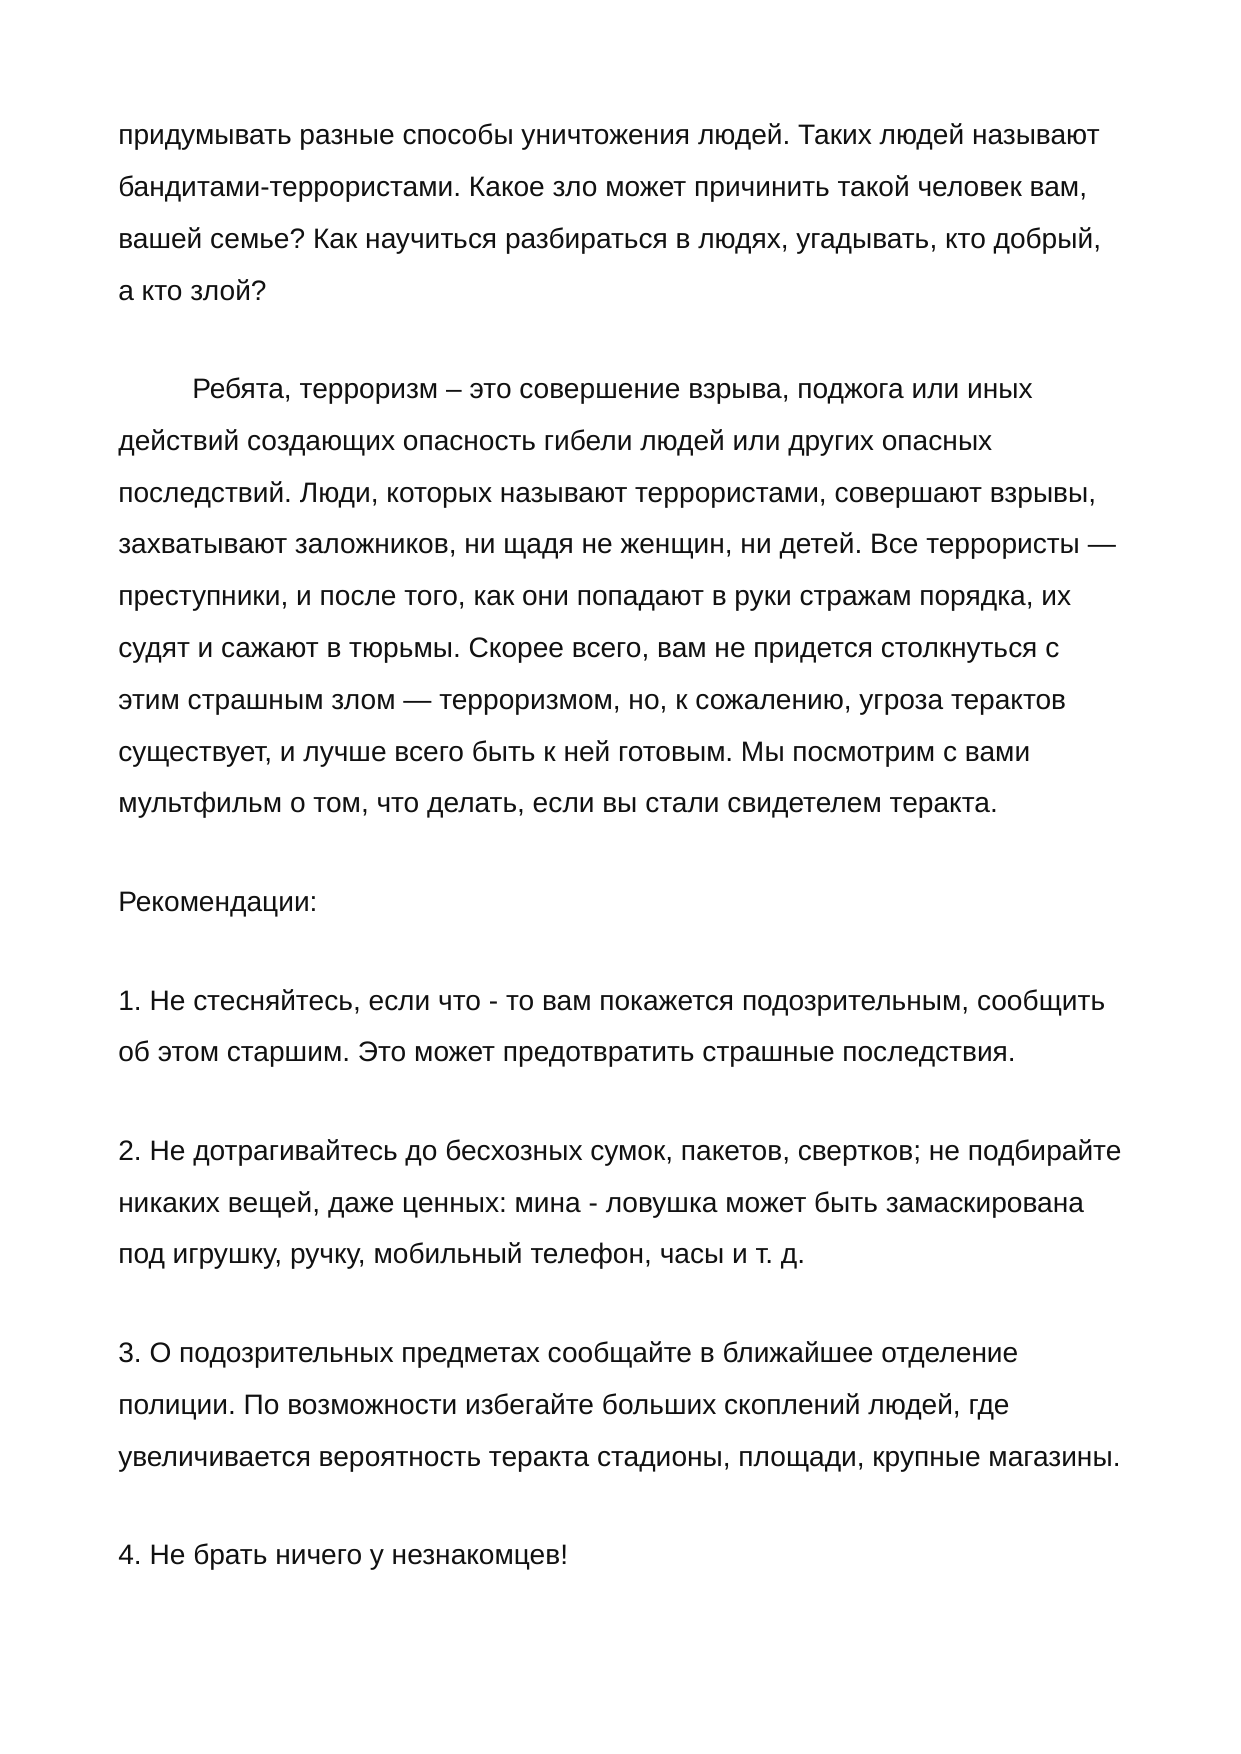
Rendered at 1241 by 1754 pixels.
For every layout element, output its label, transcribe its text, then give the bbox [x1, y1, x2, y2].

text Рекомендации: [118, 885, 1122, 917]
text придумывать разные способы уничтожения людей. Таких людей называют бандитами-террористами. Какое зло может причинить такой человек вам, вашей семье? Как научиться разбираться в людях, угадывать, кто добрый, а кто злой? [118, 118, 1122, 306]
text 1. Не стесняйтесь, если что - то вам покажется подозрительным, сообщить об этом старшим. Это может предотвратить страшные последствия. [118, 983, 1122, 1068]
text Ребята, терроризм – это совершение взрыва, поджога или иных действий создающих опасность гибели людей или других опасных последствий. Люди, которых называют террористами, совершают взрывы, захватывают заложников, ни щадя не женщин, ни детей. Все террористы — преступники, и после того, как они попадают в руки стражам порядка, их судят и сажают в тюрьмы. Скорее всего, вам не придется столкнуться с этим страшным злом — терроризмом, но, к сожалению, угроза терактов существует, и лучше всего быть к ней готовым. Мы посмотрим с вами мультфильм о том, что делать, если вы стали свидетелем теракта. [118, 372, 1122, 819]
text 2. Не дотрагивайтесь до бесхозных сумок, пакетов, свертков; не подбирайте никаких вещей, даже ценных: мина - ловушка может быть замаскирована под игрушку, ручку, мобильный телефон, часы и т. д. [118, 1134, 1122, 1270]
text 3. О подозрительных предметах сообщайте в ближайшее отделение полиции. По возможности избегайте больших скоплений людей, где увеличивается вероятность теракта стадионы, площади, крупные магазины. [118, 1336, 1122, 1472]
text 4. Не брать ничего у незнакомцев! [118, 1538, 1122, 1571]
